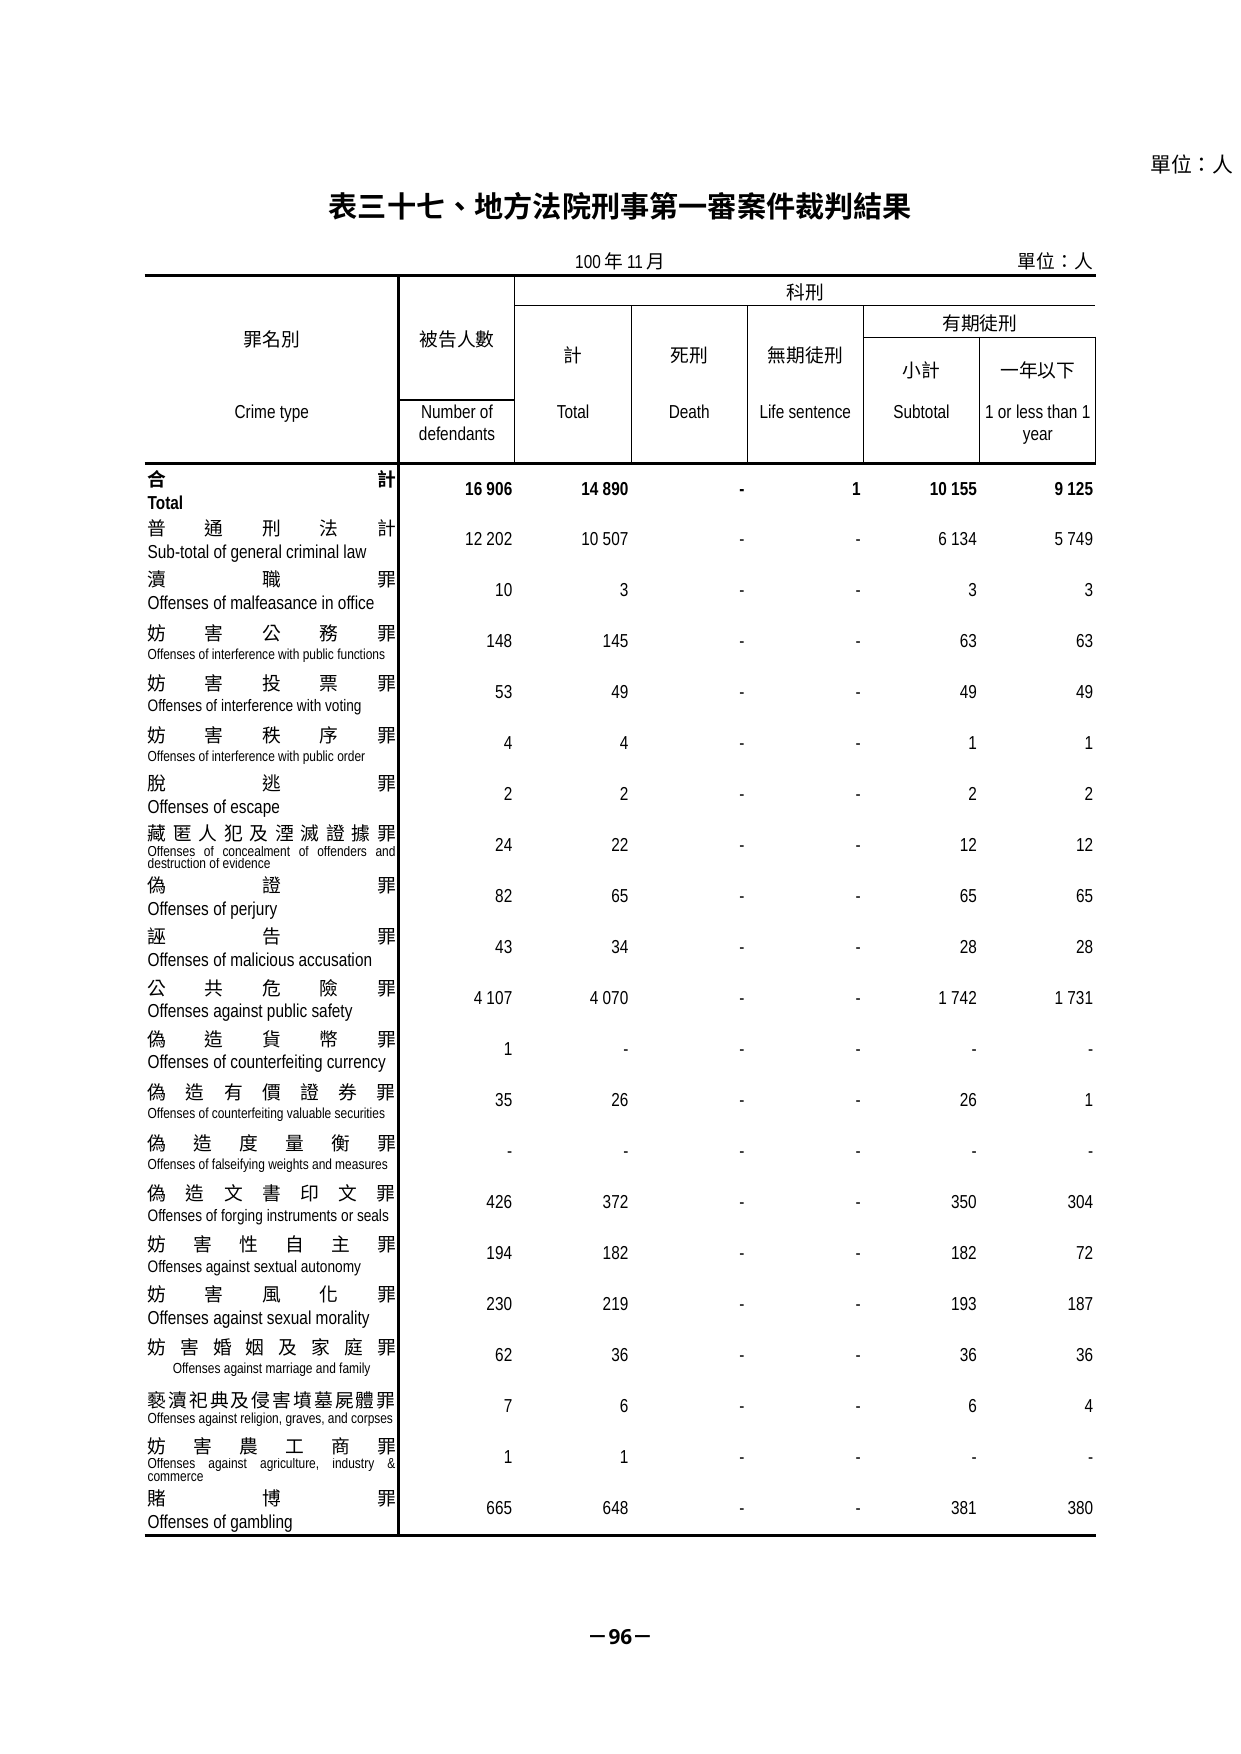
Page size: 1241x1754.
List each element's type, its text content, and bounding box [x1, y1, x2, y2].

table_cell - [631, 1023, 747, 1074]
table_cell 49 [979, 666, 1096, 717]
table_cell 62 [400, 1329, 515, 1380]
table_cell 1 or less than 1 year [980, 399, 1095, 462]
table_cell 2 [979, 768, 1096, 819]
table_cell 6 134 [863, 513, 979, 564]
table_cell 65 [515, 870, 631, 921]
table_cell 有期徒刑 [864, 305, 1096, 337]
table_cell 2 [400, 768, 515, 819]
table_cell 63 [863, 615, 979, 666]
table_cell 妨害性自主罪 Offenses against sextual autonomy [145, 1227, 397, 1278]
table_cell 12 [863, 819, 979, 870]
table_cell 648 [515, 1483, 631, 1533]
table_cell 1 [747, 465, 863, 513]
table_cell 49 [863, 666, 979, 717]
table_cell - [747, 1329, 863, 1380]
table_cell - [747, 768, 863, 819]
table_cell - [979, 1431, 1096, 1482]
table_cell 53 [400, 666, 515, 717]
table_cell - [863, 1125, 979, 1176]
table_cell 28 [979, 921, 1096, 972]
table_header 科刑 [515, 277, 1096, 305]
table_cell - [631, 666, 747, 717]
table_cell - [863, 1431, 979, 1482]
table_cell 4 107 [400, 972, 515, 1023]
table_cell 1 731 [979, 972, 1096, 1023]
table_cell 26 [515, 1074, 631, 1125]
table_cell - [747, 1483, 863, 1533]
table_cell 219 [515, 1278, 631, 1329]
table_cell Death [632, 399, 747, 462]
table_cell 3 [515, 564, 631, 615]
table_cell 公共危險罪 Offenses against public safety [145, 972, 397, 1023]
table_cell Life sentence [748, 399, 863, 462]
table_cell - [631, 819, 747, 870]
table_cell 2 [515, 768, 631, 819]
table_cell 妨害風化罪 Offenses against sexual morality [145, 1278, 397, 1329]
table_cell - [631, 1125, 747, 1176]
table_cell - [747, 717, 863, 768]
table_cell - [631, 870, 747, 921]
table_cell - [747, 1227, 863, 1278]
table_cell - [631, 717, 747, 768]
table_cell 148 [400, 615, 515, 666]
table_cell 426 [400, 1176, 515, 1227]
table_cell - [515, 1023, 631, 1074]
table_cell - [631, 465, 747, 513]
table_cell 1 [863, 717, 979, 768]
table_cell 一年以下 [980, 338, 1095, 399]
table_cell - [631, 1431, 747, 1482]
table_cell - [747, 1176, 863, 1227]
table_cell - [631, 1483, 747, 1533]
table_cell 妨害投票罪 Offenses of interference with voting [145, 666, 397, 717]
table_cell - [747, 615, 863, 666]
table_cell Number of defendants [400, 401, 514, 462]
table_cell 3 [863, 564, 979, 615]
table_cell - [747, 1380, 863, 1431]
table_cell 死刑 [632, 306, 747, 399]
table_cell - [631, 1380, 747, 1431]
table_cell 3 [979, 564, 1096, 615]
table_cell 36 [515, 1329, 631, 1380]
table_cell - [631, 768, 747, 819]
table_cell 34 [515, 921, 631, 972]
table_cell 1 [979, 717, 1096, 768]
table_cell 6 [863, 1380, 979, 1431]
table_cell 12 202 [400, 513, 515, 564]
table_cell Crime type [145, 399, 397, 462]
table_cell 偽造度量衡罪 Offenses of falseifying weights and measures [145, 1125, 397, 1176]
table_cell - [631, 615, 747, 666]
table_cell Subtotal [864, 399, 979, 462]
table_cell 妨害秩序罪 Offenses of interference with public order [145, 717, 397, 768]
table_cell 304 [979, 1176, 1096, 1227]
table_cell 9 125 [979, 465, 1096, 513]
table_cell 381 [863, 1483, 979, 1533]
table_cell 65 [863, 870, 979, 921]
table_cell 350 [863, 1176, 979, 1227]
table_cell 372 [515, 1176, 631, 1227]
table_cell 665 [400, 1483, 515, 1533]
table_cell 145 [515, 615, 631, 666]
table_cell 72 [979, 1227, 1096, 1278]
table_cell Total [515, 399, 631, 462]
table_cell 65 [979, 870, 1096, 921]
table_cell 4 [979, 1380, 1096, 1431]
table_cell 偽造貨幣罪 Offenses of counterfeiting currency [145, 1023, 397, 1074]
text 單位：人 [1150, 148, 1240, 173]
table_cell 偽證罪 Offenses of perjury [145, 870, 397, 921]
table_cell 藏匿人犯及湮滅證據罪 Offenses of concealment of offenders and destruction of evidence [145, 819, 397, 870]
table_cell 4 070 [515, 972, 631, 1023]
table_cell - [747, 513, 863, 564]
table_cell - [747, 1074, 863, 1125]
table_cell - [747, 870, 863, 921]
table_cell 380 [979, 1483, 1096, 1533]
table_cell 1 [979, 1074, 1096, 1125]
table_cell 小計 [864, 338, 979, 399]
table_cell - [631, 1329, 747, 1380]
table_cell - [747, 1023, 863, 1074]
table_cell 偽造文書印文罪 Offenses of forging instruments or seals [145, 1176, 397, 1227]
table_cell 182 [863, 1227, 979, 1278]
table_cell - [747, 972, 863, 1023]
table_cell 36 [979, 1329, 1096, 1380]
table_cell 妨害婚姻及家庭罪 Offenses against marriage and family [145, 1329, 397, 1380]
table_cell 脫逃罪 Offenses of escape [145, 768, 397, 819]
table_cell - [400, 1125, 515, 1176]
table_cell 誣告罪 Offenses of malicious accusation [145, 921, 397, 972]
text 表三十七、地方法院刑事第一審案件裁判結果 [148, 183, 1092, 225]
table_cell 4 [400, 717, 515, 768]
table_cell 2 [863, 768, 979, 819]
table_cell 36 [863, 1329, 979, 1380]
table_cell 4 [515, 717, 631, 768]
table_cell 妨害公務罪 Offenses of interference with public functions [145, 615, 397, 666]
table_cell 193 [863, 1278, 979, 1329]
table_cell - [979, 1023, 1096, 1074]
table_cell - [515, 1125, 631, 1176]
table_cell 63 [979, 615, 1096, 666]
table_cell 1 [515, 1431, 631, 1482]
table_cell 普通刑法計 Sub-total of general criminal law [145, 513, 397, 564]
table_cell - [631, 1278, 747, 1329]
table_cell 26 [863, 1074, 979, 1125]
table_cell 182 [515, 1227, 631, 1278]
table_cell 10 507 [515, 513, 631, 564]
text [1150, 141, 1240, 148]
table_cell 16 906 [400, 465, 515, 513]
table_cell 賭博罪 Offenses of gambling [145, 1483, 397, 1533]
table_cell 1 742 [863, 972, 979, 1023]
table_cell - [747, 819, 863, 870]
table_header 罪名別 [145, 277, 397, 399]
table_cell - [979, 1125, 1096, 1176]
table_cell 1 [400, 1023, 515, 1074]
table_cell 計 [515, 306, 631, 399]
table_cell 10 155 [863, 465, 979, 513]
table_cell - [631, 972, 747, 1023]
table_cell 194 [400, 1227, 515, 1278]
table_cell 187 [979, 1278, 1096, 1329]
table_header 被告人數 [400, 277, 514, 399]
table_cell - [863, 1023, 979, 1074]
table_cell 10 [400, 564, 515, 615]
table_cell - [631, 921, 747, 972]
table_cell - [631, 1074, 747, 1125]
table_cell 6 [515, 1380, 631, 1431]
table_cell 230 [400, 1278, 515, 1329]
table_cell - [631, 1176, 747, 1227]
text [1150, 173, 1240, 181]
table_cell 7 [400, 1380, 515, 1431]
table_cell - [747, 666, 863, 717]
table_cell 偽造有價證券罪 Offenses of counterfeiting valuable securities [145, 1074, 397, 1125]
table_cell - [747, 1431, 863, 1482]
table_cell - [747, 1125, 863, 1176]
table_cell 35 [400, 1074, 515, 1125]
table_cell 12 [979, 819, 1096, 870]
table_cell 22 [515, 819, 631, 870]
table_cell 24 [400, 819, 515, 870]
table_cell - [747, 1278, 863, 1329]
table_cell 合計 Total [145, 465, 397, 513]
table_cell 妨害農工商罪 Offenses against agriculture, industry & commerce [145, 1431, 397, 1482]
table_cell - [747, 564, 863, 615]
table_cell 無期徒刑 [748, 306, 863, 399]
table_cell - [631, 564, 747, 615]
table_cell 瀆職罪 Offenses of malfeasance in office [145, 564, 397, 615]
table_cell 49 [515, 666, 631, 717]
table_cell - [747, 921, 863, 972]
text 100年11月 單位：人 [148, 247, 1092, 274]
table_cell 褻瀆祀典及侵害墳墓屍體罪 Offenses against religion, graves, and corpses [145, 1380, 397, 1431]
table_cell 28 [863, 921, 979, 972]
table_cell - [631, 1227, 747, 1278]
table_cell 43 [400, 921, 515, 972]
table_cell 14 890 [515, 465, 631, 513]
table_cell 82 [400, 870, 515, 921]
table_cell - [631, 513, 747, 564]
table_cell 5 749 [979, 513, 1096, 564]
table_cell 1 [400, 1431, 515, 1482]
